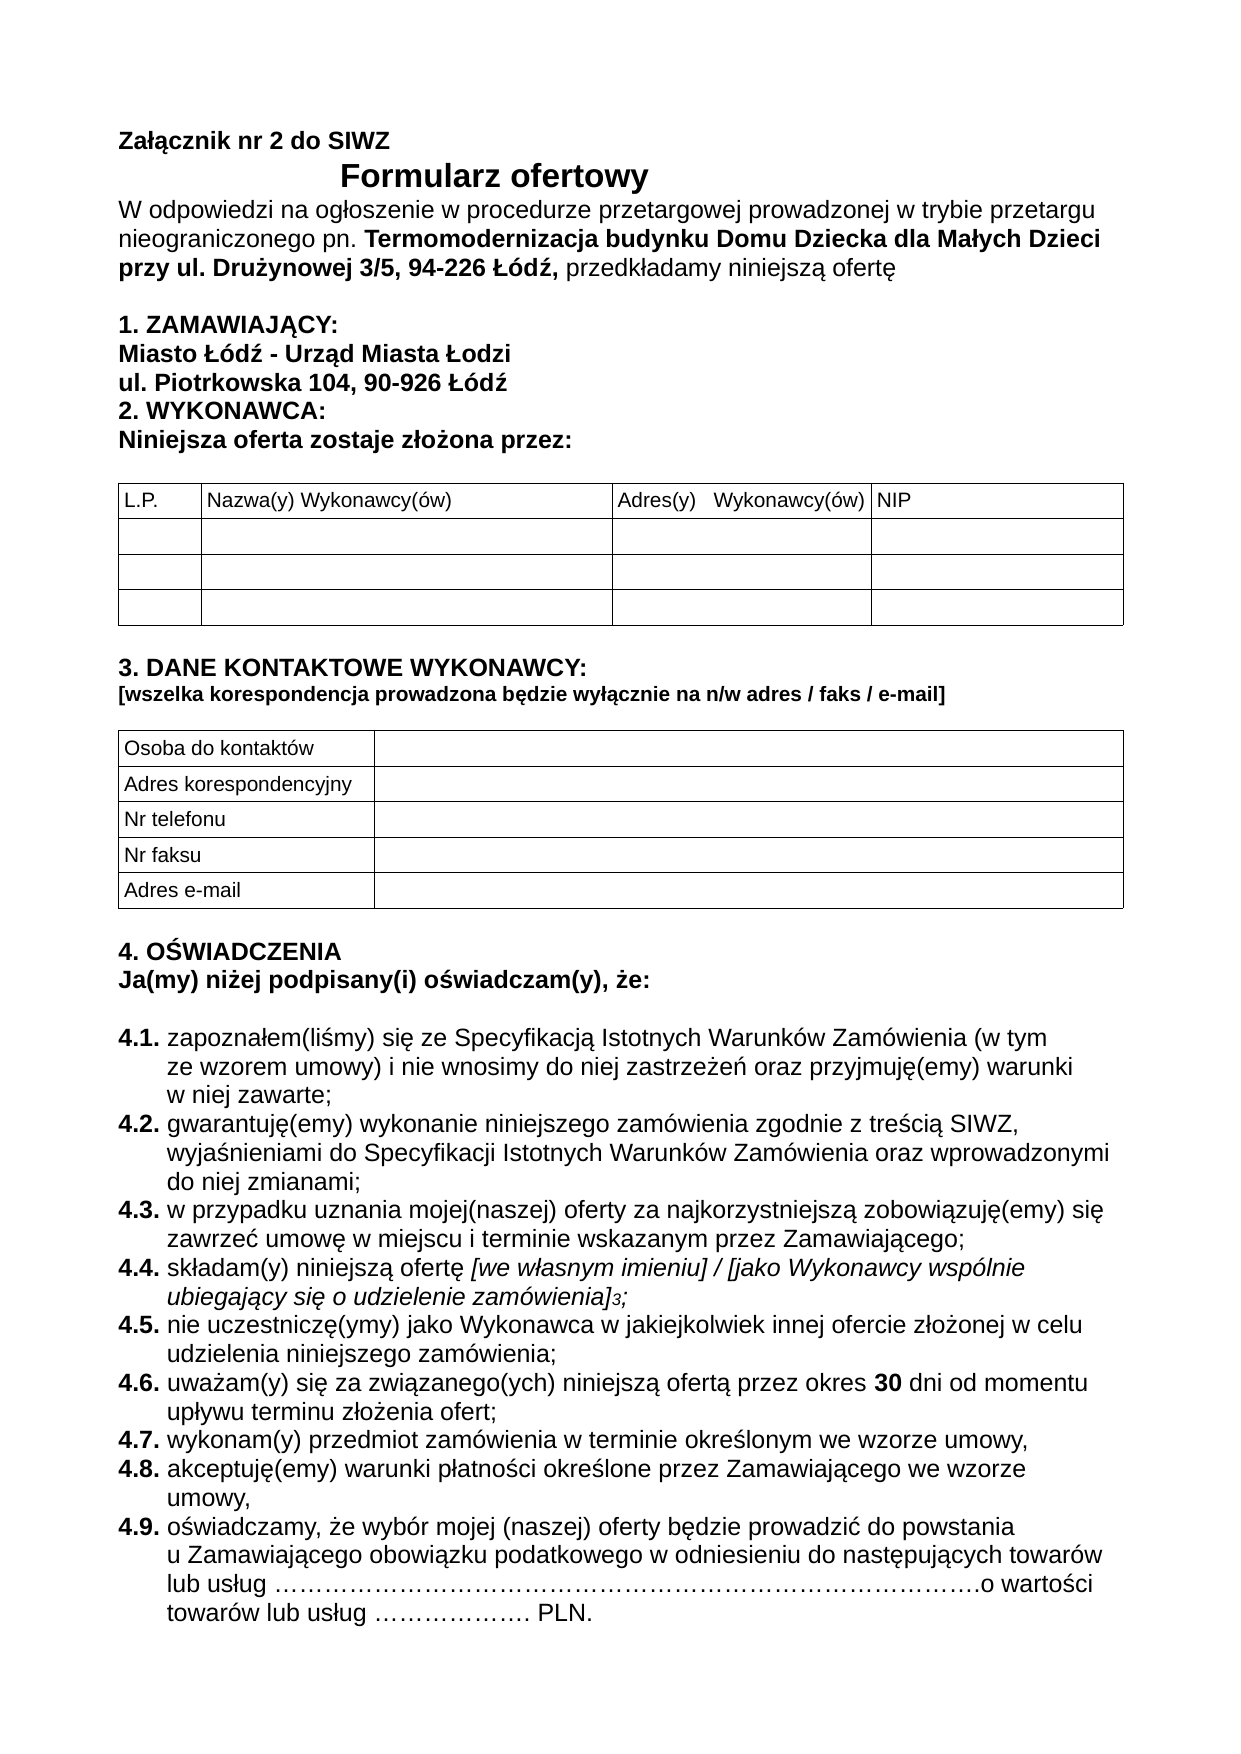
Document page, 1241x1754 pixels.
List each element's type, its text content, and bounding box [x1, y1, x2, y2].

text 4.8. akceptuję(emy) warunki płatności określone przez Zamawiającego we wzorze [118, 1454, 1122, 1483]
text towarów lub usług ………………. PLN. [118, 1598, 1122, 1627]
text 4.4. składam(y) niniejszą ofertę [we własnym imieniu] / [jako Wykonawcy wspólnie [118, 1253, 1122, 1282]
table_header L.P. [119, 484, 201, 518]
table_cell [119, 590, 201, 624]
text 4. OŚWIADCZENIA [118, 937, 1122, 965]
text ul. Piotrkowska 104, 90-926 Łódź [118, 367, 1122, 396]
text zawrzeć umowę w miejscu i terminie wskazanym przez Zamawiającego; [118, 1224, 1122, 1253]
text lub usług ………………………………………………………………………….o wartości [118, 1569, 1122, 1598]
table_cell [872, 555, 1123, 589]
text do niej zmianami; [118, 1167, 1122, 1195]
text umowy, [118, 1483, 1122, 1512]
text u Zamawiającego obowiązku podatkowego w odniesieniu do następujących towarów [118, 1540, 1122, 1569]
table_cell [613, 555, 871, 589]
text wyjaśnieniami do Specyfikacji Istotnych Warunków Zamówienia oraz wprowadzonymi [118, 1138, 1122, 1167]
text 4.7. wykonam(y) przedmiot zamówienia w terminie określonym we wzorze umowy, [118, 1425, 1122, 1454]
table_cell [613, 519, 871, 553]
text Ja(my) niżej podpisany(i) oświadczam(y), że: [118, 965, 1122, 994]
table_header NIP [872, 484, 1123, 518]
table_cell Nr faksu [119, 838, 374, 872]
table_header Adres(y) Wykonawcy(ów) [613, 484, 871, 518]
table_cell [375, 802, 1123, 837]
text nieograniczonego pn. Termomodernizacja budynku Domu Dziecka dla Małych Dzieci przy ul. Drużynowej 3/5, 94-226 Łódź, przedkładamy niniejszą ofertę [118, 224, 1122, 281]
text ubiegający się o udzielenie zamówienia]3; [118, 1282, 1122, 1310]
table_header Osoba do kontaktów [119, 731, 374, 766]
text 2. WYKONAWCA: [118, 396, 1122, 425]
text udzielenia niniejszego zamówienia; [118, 1339, 1122, 1368]
table_cell [613, 590, 871, 624]
table_header Nazwa(y) Wykonawcy(ów) [202, 484, 612, 518]
text 4.2. gwarantuję(emy) wykonanie niniejszego zamówienia zgodnie z treścią SIWZ, [118, 1109, 1122, 1138]
text ze wzorem umowy) i nie wnosimy do niej zastrzeżeń oraz przyjmuję(emy) warunki [118, 1052, 1122, 1080]
text Miasto Łódź - Urząd Miasta Łodzi [118, 339, 1122, 367]
text Niniejsza oferta zostaje złożona przez: [118, 425, 1122, 454]
text 4.6. uważam(y) się za związanego(ych) niniejszą ofertą przez okres 30 dni od momentu [118, 1368, 1122, 1397]
text 1. ZAMAWIAJĄCY: [118, 310, 1122, 339]
text Załącznik nr 2 do SIWZ Formularz ofertowy [118, 118, 1122, 195]
table_cell [202, 519, 612, 553]
text 4.1. zapoznałem(liśmy) się ze Specyfikacją Istotnych Warunków Zamówienia (w tym [118, 1023, 1122, 1052]
table_cell Adres korespondencyjny [119, 767, 374, 801]
table_cell Adres e-mail [119, 873, 374, 908]
text [wszelka korespondencja prowadzona będzie wyłącznie na n/w adres / faks / e-mail] [118, 682, 1122, 706]
table_cell [375, 767, 1123, 801]
table_cell [202, 555, 612, 589]
text W odpowiedzi na ogłoszenie w procedurze przetargowej prowadzonej w trybie przetargu [118, 195, 1122, 224]
table_cell [119, 555, 201, 589]
table_cell [375, 838, 1123, 872]
text 3. DANE KONTAKTOWE WYKONAWCY: [118, 653, 1122, 682]
table_cell [375, 873, 1123, 908]
text 4.3. w przypadku uznania mojej(naszej) oferty za najkorzystniejszą zobowiązuję(emy) się [118, 1195, 1122, 1224]
table_header [375, 731, 1123, 766]
text 4.9. oświadczamy, że wybór mojej (naszej) oferty będzie prowadzić do powstania [118, 1512, 1122, 1540]
table_cell [872, 590, 1123, 624]
table_cell [872, 519, 1123, 553]
text upływu terminu złożenia ofert; [118, 1397, 1122, 1425]
table_cell [202, 590, 612, 624]
text w niej zawarte; [118, 1080, 1122, 1109]
text 4.5. nie uczestniczę(ymy) jako Wykonawca w jakiejkolwiek innej ofercie złożonej w celu [118, 1310, 1122, 1339]
table_cell Nr telefonu [119, 802, 374, 837]
table_cell [119, 519, 201, 553]
